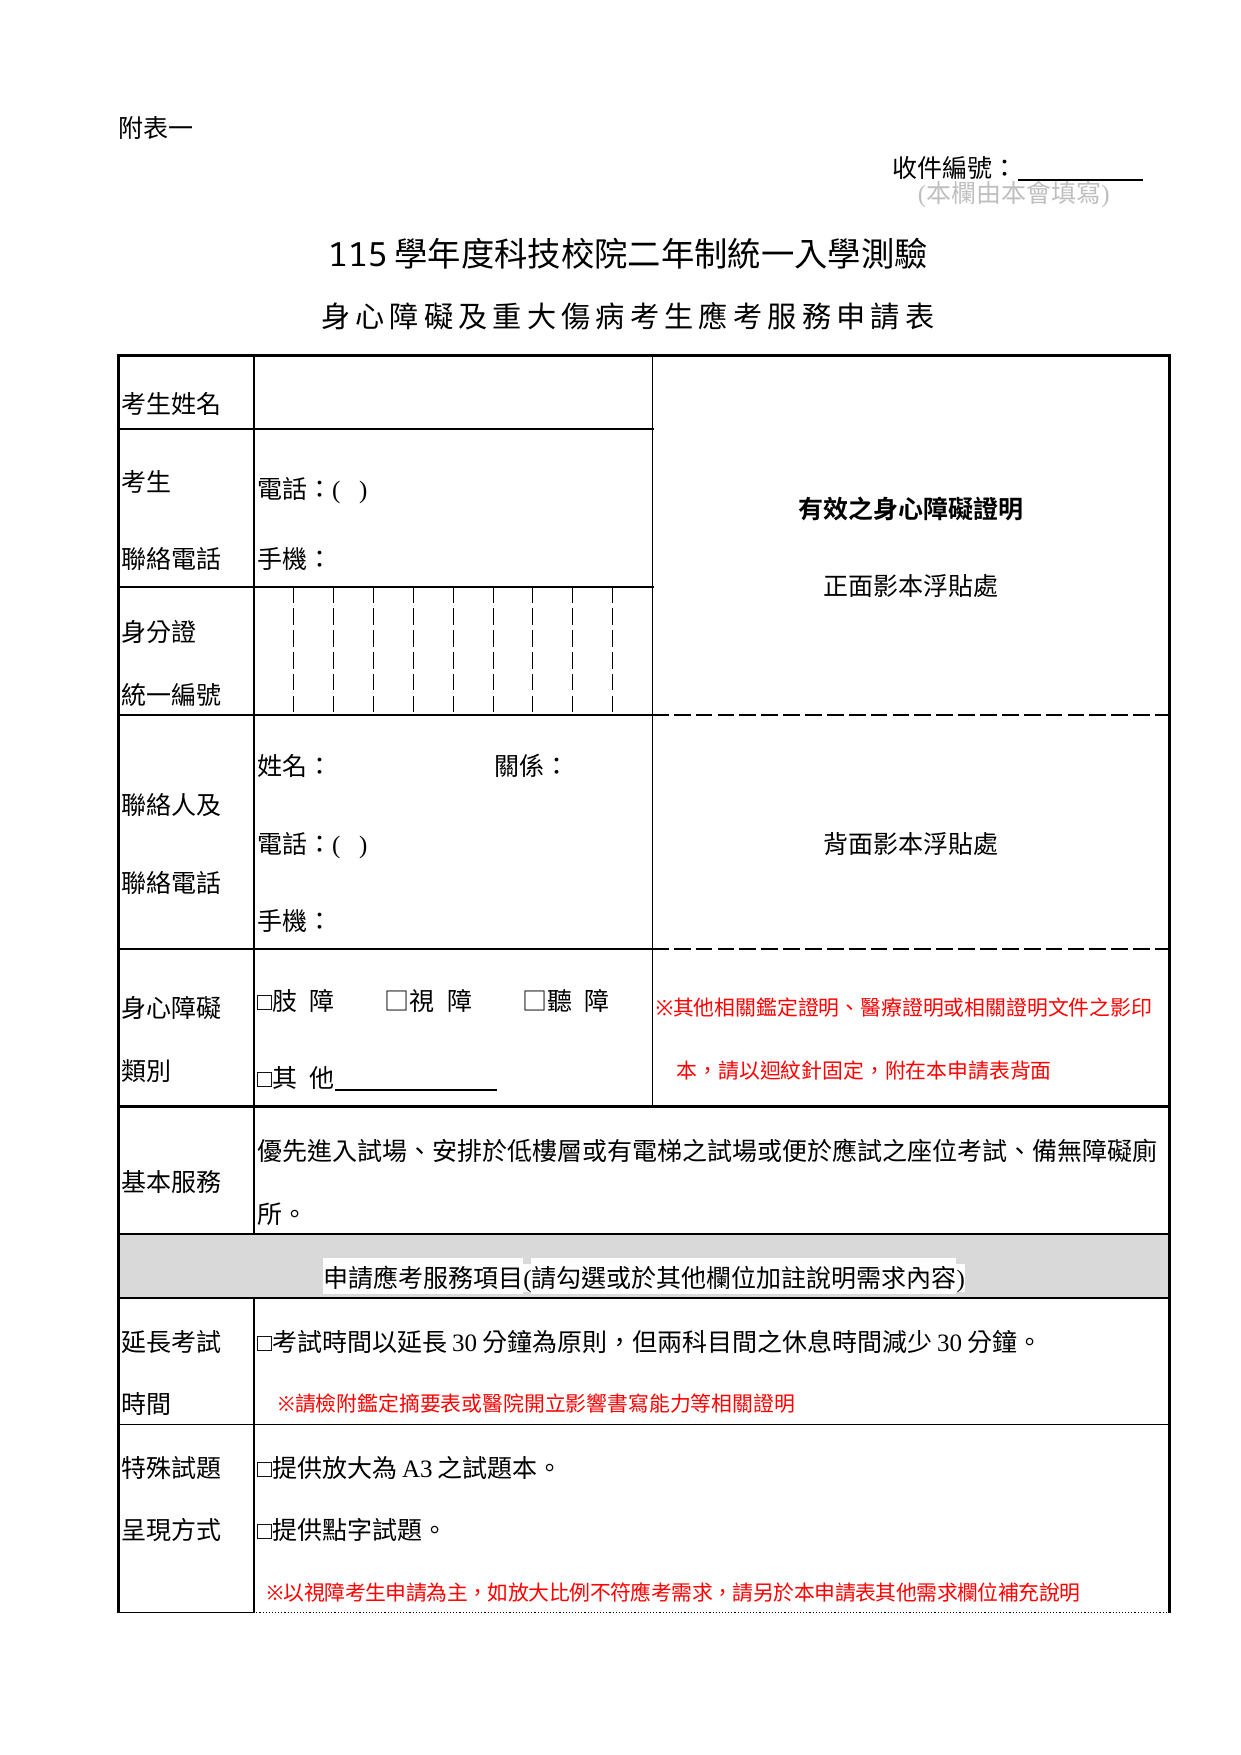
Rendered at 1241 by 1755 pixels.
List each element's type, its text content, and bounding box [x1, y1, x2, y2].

table_cell 電話：( ) 手機： [255, 430, 652, 586]
table_cell [453, 588, 493, 714]
table_cell 延長考試 時間 [120, 1299, 253, 1424]
text 收件編號： [893, 157, 1173, 182]
table_cell 背面影本浮貼處 [653, 714, 1168, 948]
table_cell ※其他相關鑑定證明、醫療證明或相關證明文件之影印本，請以迴紋針固定，附在本申請表背面 [653, 948, 1168, 1105]
table_cell 聯絡人及 聯絡電話 [120, 716, 253, 948]
table_cell □考試時間以延長30分鐘為原則，但兩科目間之休息時間減少30分鐘。 ※請檢附鑑定摘要表或醫院開立影響書寫能力等相關證明 [255, 1299, 1168, 1424]
text (本欄由本會填寫) [893, 182, 1173, 207]
table_cell 姓名： 關係： 電話：( ) 手機： [255, 716, 652, 948]
table_cell 身心障礙 類別 [120, 950, 253, 1105]
table_cell 基本服務 [120, 1108, 253, 1233]
table_cell [573, 588, 613, 714]
table_cell 優先進入試場、安排於低樓層或有電梯之試場或便於應試之座位考試、備無障礙廁所。 [255, 1108, 1168, 1233]
table_cell 身分證 統一編號 [120, 588, 253, 714]
table_cell 考生 聯絡電話 [120, 430, 253, 586]
table_header 有效之身心障礙證明 正面影本浮貼處 [653, 357, 1168, 714]
text 身心障礙及重大傷病考生應考服務申請表 [118, 273, 1137, 335]
table_header [255, 357, 652, 428]
table_cell □肢 障 □視 障 □聽 障 □其 他 [255, 950, 652, 1105]
table_cell [533, 588, 573, 714]
text 附表一 [118, 85, 1137, 148]
table_cell [294, 588, 334, 714]
table_cell [613, 588, 652, 714]
text 115學年度科技校院二年制統一入學測驗 [118, 150, 1188, 273]
table_cell [374, 588, 413, 714]
table_cell [255, 588, 294, 714]
table_cell [334, 588, 373, 714]
table_cell [493, 588, 533, 714]
table_cell 特殊試題 呈現方式 [120, 1425, 253, 1612]
table_cell [413, 588, 453, 714]
table_cell □提供放大為A3之試題本。 □提供點字試題。 ※以視障考生申請為主，如放大比例不符應考需求，請另於本申請表其他需求欄位補充說明 [255, 1425, 1168, 1612]
table_header 考生姓名 [120, 357, 253, 428]
table_cell 申請應考服務項目(請勾選或於其他欄位加註說明需求內容) [120, 1235, 1168, 1297]
